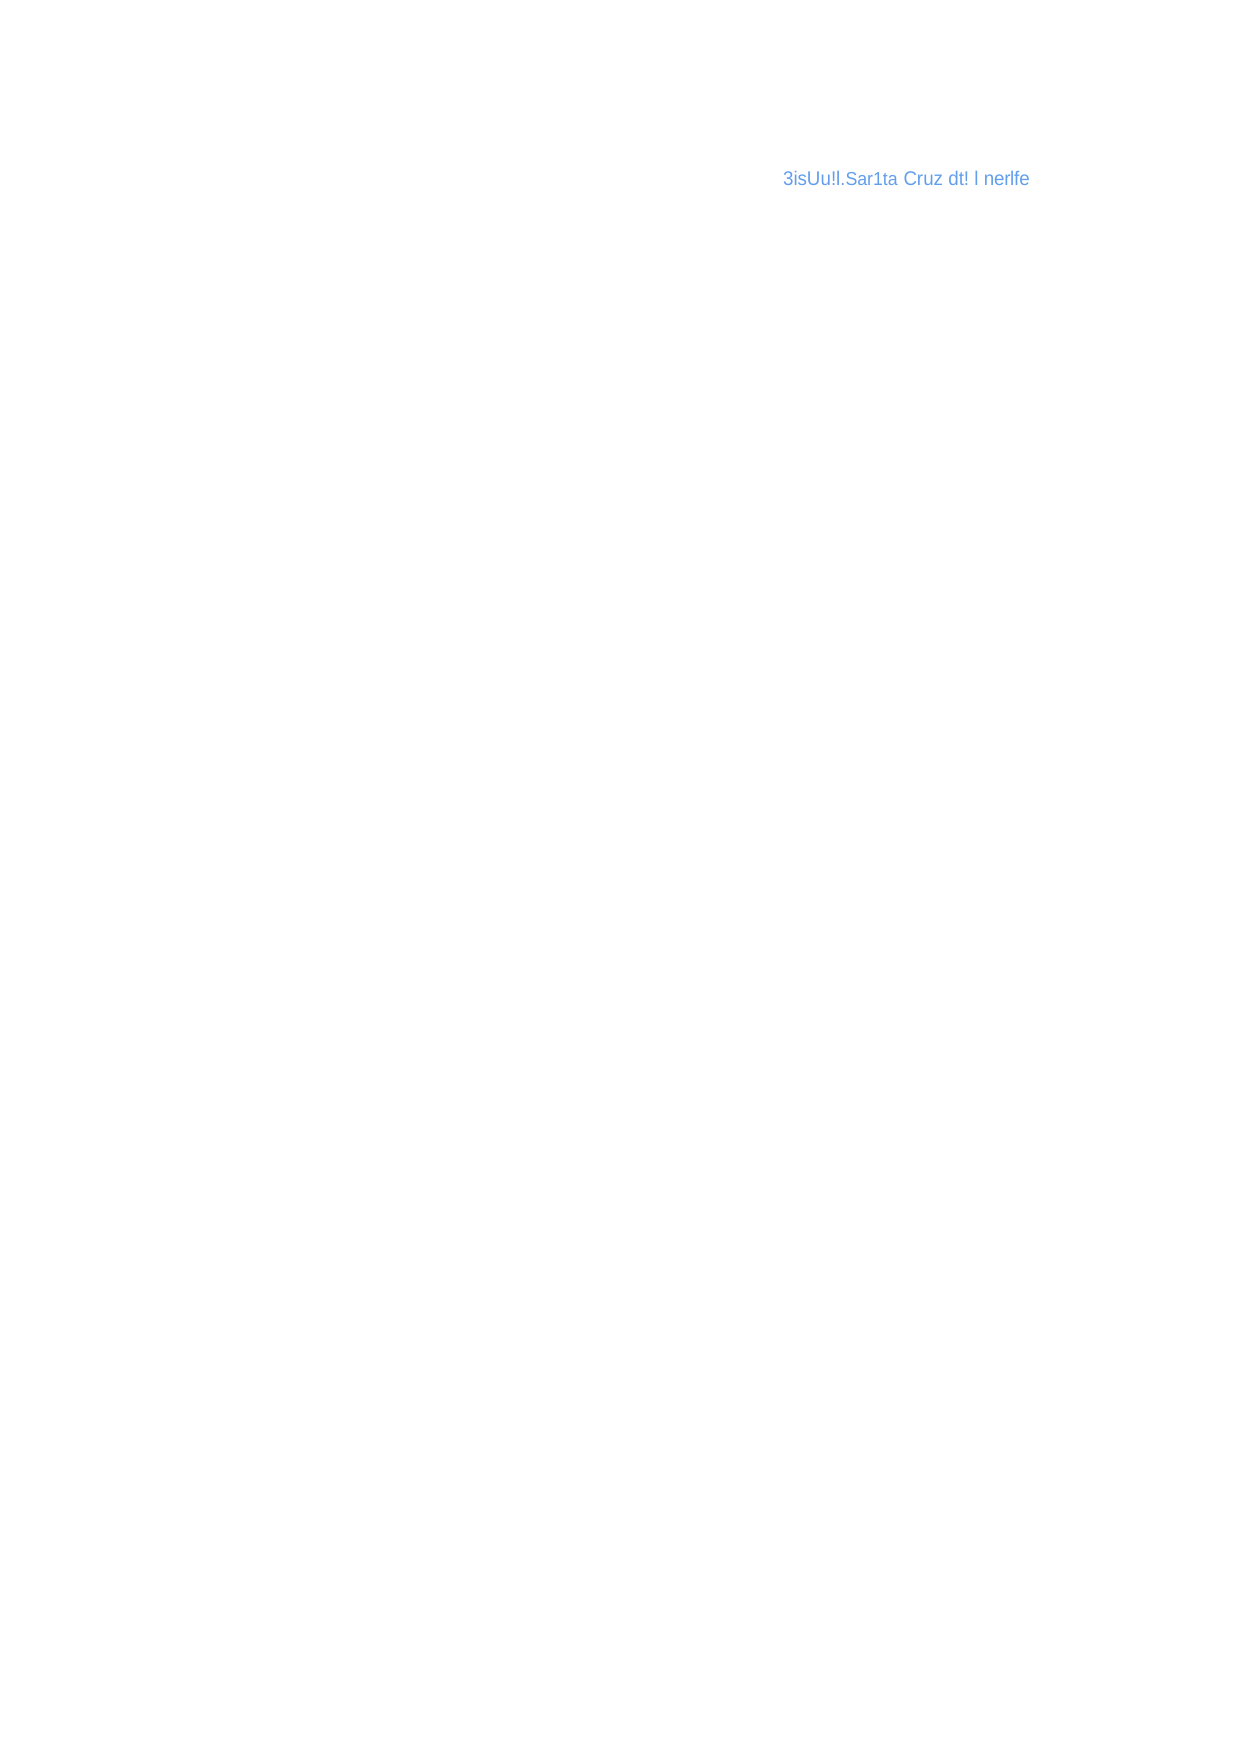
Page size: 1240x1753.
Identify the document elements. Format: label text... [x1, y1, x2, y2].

text 3isUu!l.Sar1ta Cruz dt! l nerlfe [175, 167, 1029, 189]
